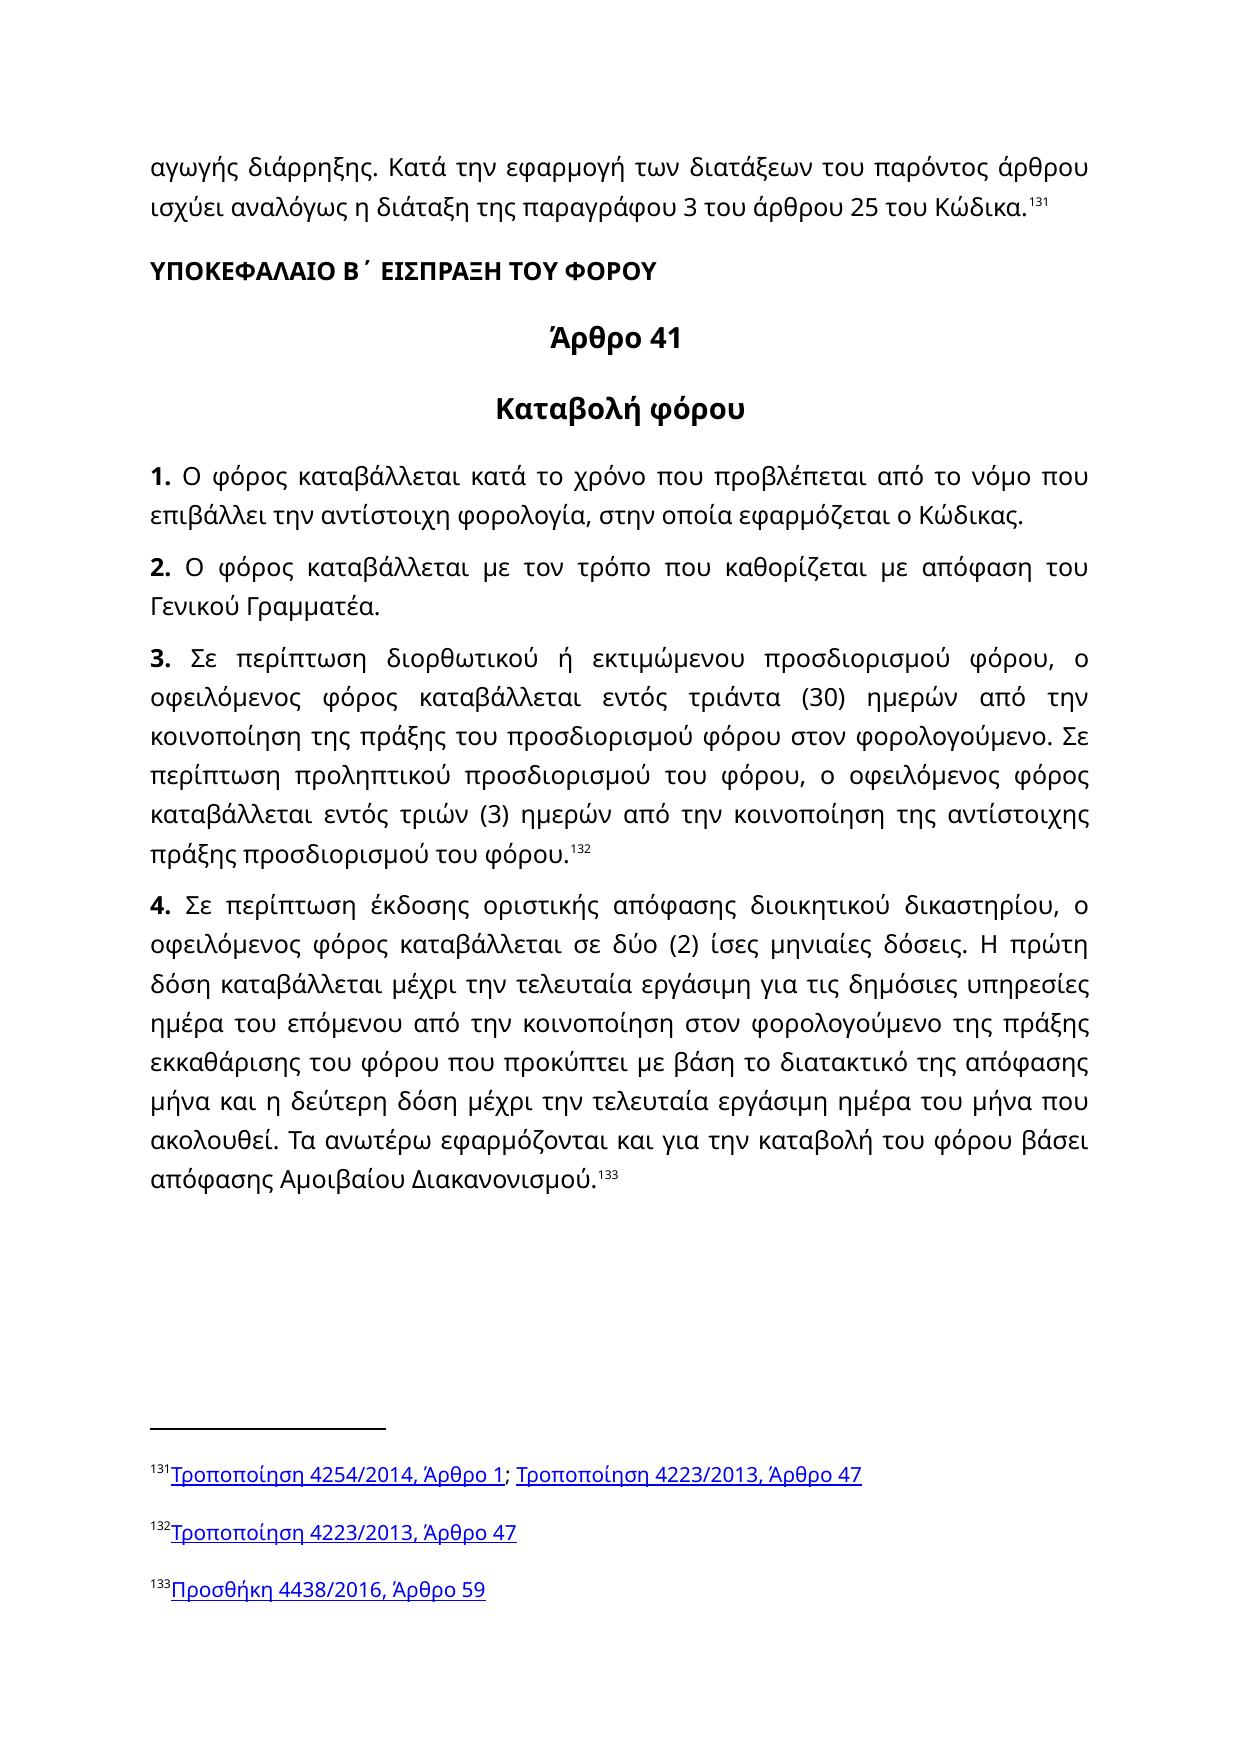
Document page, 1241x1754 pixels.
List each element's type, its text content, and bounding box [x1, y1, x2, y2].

subtitle Καταβολή φόρου [150, 388, 1090, 428]
text Τροποποίηση 4223/2013, Άρθρο 47 [150, 1518, 1090, 1546]
subtitle Άρθρο 41 [150, 317, 1090, 357]
text 2. Ο φόρος καταβάλλεται με τον τρόπο που καθορίζεται με απόφαση του Γενικού Γραμματέα. [150, 549, 1090, 623]
text 4. Σε περίπτωση έκδοσης οριστικής απόφασης διοικητικού δικαστηρίου, ο οφειλόμενος φόρος καταβάλλεται σε δύο (2) ίσες μηνιαίες δόσεις. Η πρώτη δόση καταβάλλεται μέχρι την τελευταία εργάσιμη για τις δημόσιες υπηρεσίες ημέρα του επόμενου από την κοινοποίηση στον φορολογούμενο της πράξης εκκαθάρισης του φόρου που προκύπτει με βάση το διατακτικό της απόφασης μήνα και η δεύτερη δόση μέχρι την τελευταία εργάσιμη ημέρα του μήνα που ακολουθεί. Τα ανωτέρω εφαρμόζονται και για την καταβολή του φόρου βάσει απόφασης Αμοιβαίου Διακανονισμού. [150, 888, 1090, 1196]
text 3. Σε περίπτωση διορθωτικού ή εκτιμώμενου προσδιορισμού φόρου, ο οφειλόμενος φόρος καταβάλλεται εντός τριάντα (30) ημερών από την κοινοποίηση της πράξης του προσδιορισμού φόρου στον φορολογούμενο. Σε περίπτωση προληπτικού προσδιορισμού του φόρου, ο οφειλόμενος φόρος καταβάλλεται εντός τριών (3) ημερών από την κοινοποίηση της αντίστοιχης πράξης προσδιορισμού του φόρου. [150, 640, 1090, 870]
text Τροποποίηση 4254/2014, Άρθρο 1; Τροποποίηση 4223/2013, Άρθρο 47 [150, 1460, 1090, 1489]
text ΥΠΟΚΕΦΑΛΑΙΟ Β΄ ΕΙΣΠΡΑΞΗ ΤΟΥ ΦΟΡΟΥ [150, 253, 1090, 287]
text Προσθήκη 4438/2016, Άρθρο 59 [150, 1576, 1090, 1604]
text 1. Ο φόρος καταβάλλεται κατά το χρόνο που προβλέπεται από το νόμο που επιβάλλει την αντίστοιχη φορολογία, στην οποία εφαρμόζεται ο Κώδικας. [150, 459, 1090, 532]
text αγωγής διάρρηξης. Κατά την εφαρμογή των διατάξεων του παρόντος άρθρου ισχύει αναλόγως η διάταξη της παραγράφου 3 του άρθρου 25 του Κώδικα. [150, 150, 1090, 223]
